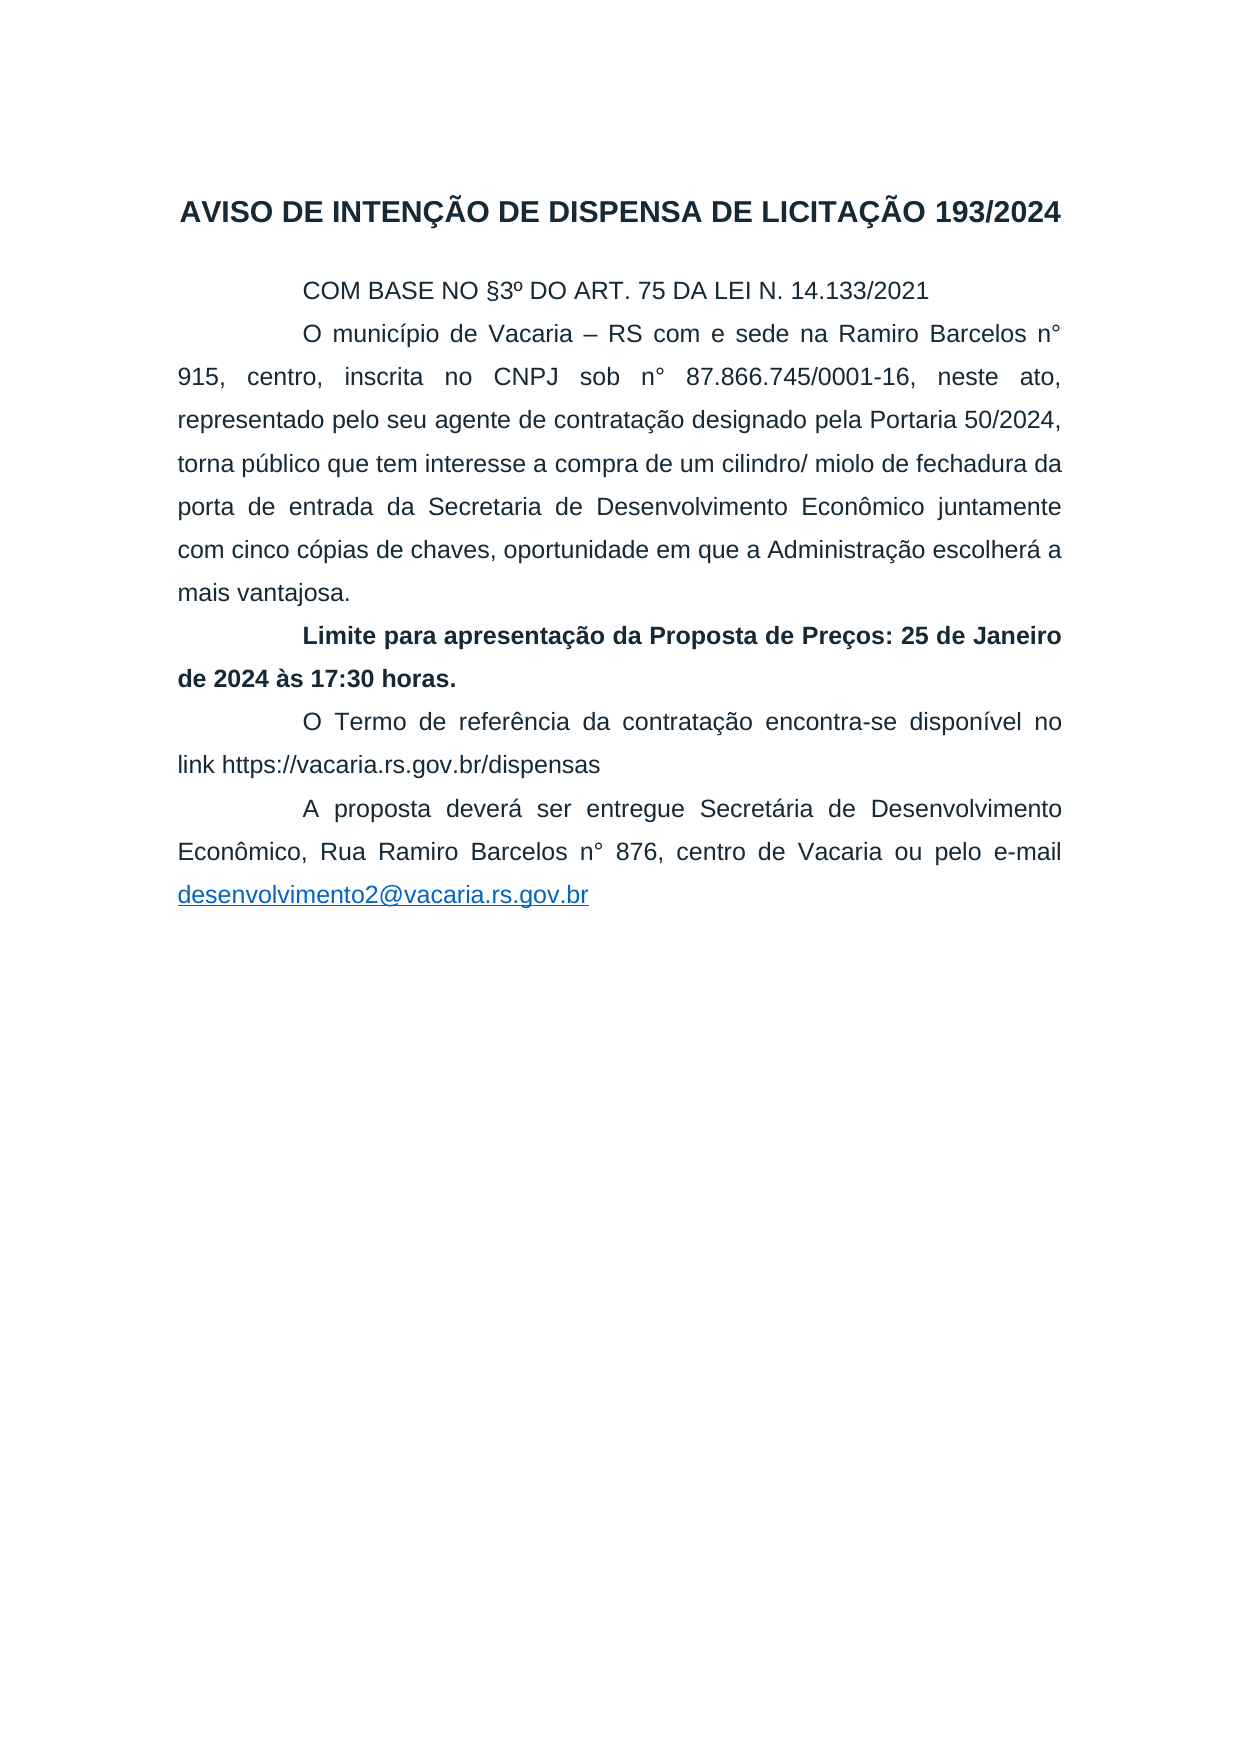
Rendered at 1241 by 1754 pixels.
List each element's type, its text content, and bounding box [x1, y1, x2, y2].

text O Termo de referência da contratação encontra-se disponível no link https://vacaria.rs.gov.br/dispensas [177, 707, 1063, 779]
text Limite para apresentação da Proposta de Preços: 25 de Janeiro de 2024 às 17:30 horas. [177, 621, 1063, 693]
text AVISO DE INTENÇÃO DE DISPENSA DE LICITAÇÃO 193/2024 [177, 194, 1063, 229]
text COM BASE NO §3º DO ART. 75 DA LEI N. 14.133/2021 [177, 276, 1063, 305]
text O município de Vacaria – RS com e sede na Ramiro Barcelos n° 915, centro, inscrita no CNPJ sob n° 87.866.745/0001-16, neste ato, representado pelo seu agente de contratação designado pela Portaria 50/2024, torna público que tem interesse a compra de um cilindro/ miolo de fechadura da porta de entrada da Secretaria de Desenvolvimento Econômico juntamente com cinco cópias de chaves, oportunidade em que a Administração escolherá a mais vantajosa. [177, 319, 1063, 607]
text A proposta deverá ser entregue Secretária de Desenvolvimento Econômico, Rua Ramiro Barcelos n° 876, centro de Vacaria ou pelo e-mail desenvolvimento2@vacaria.rs.gov.br [177, 794, 1063, 909]
